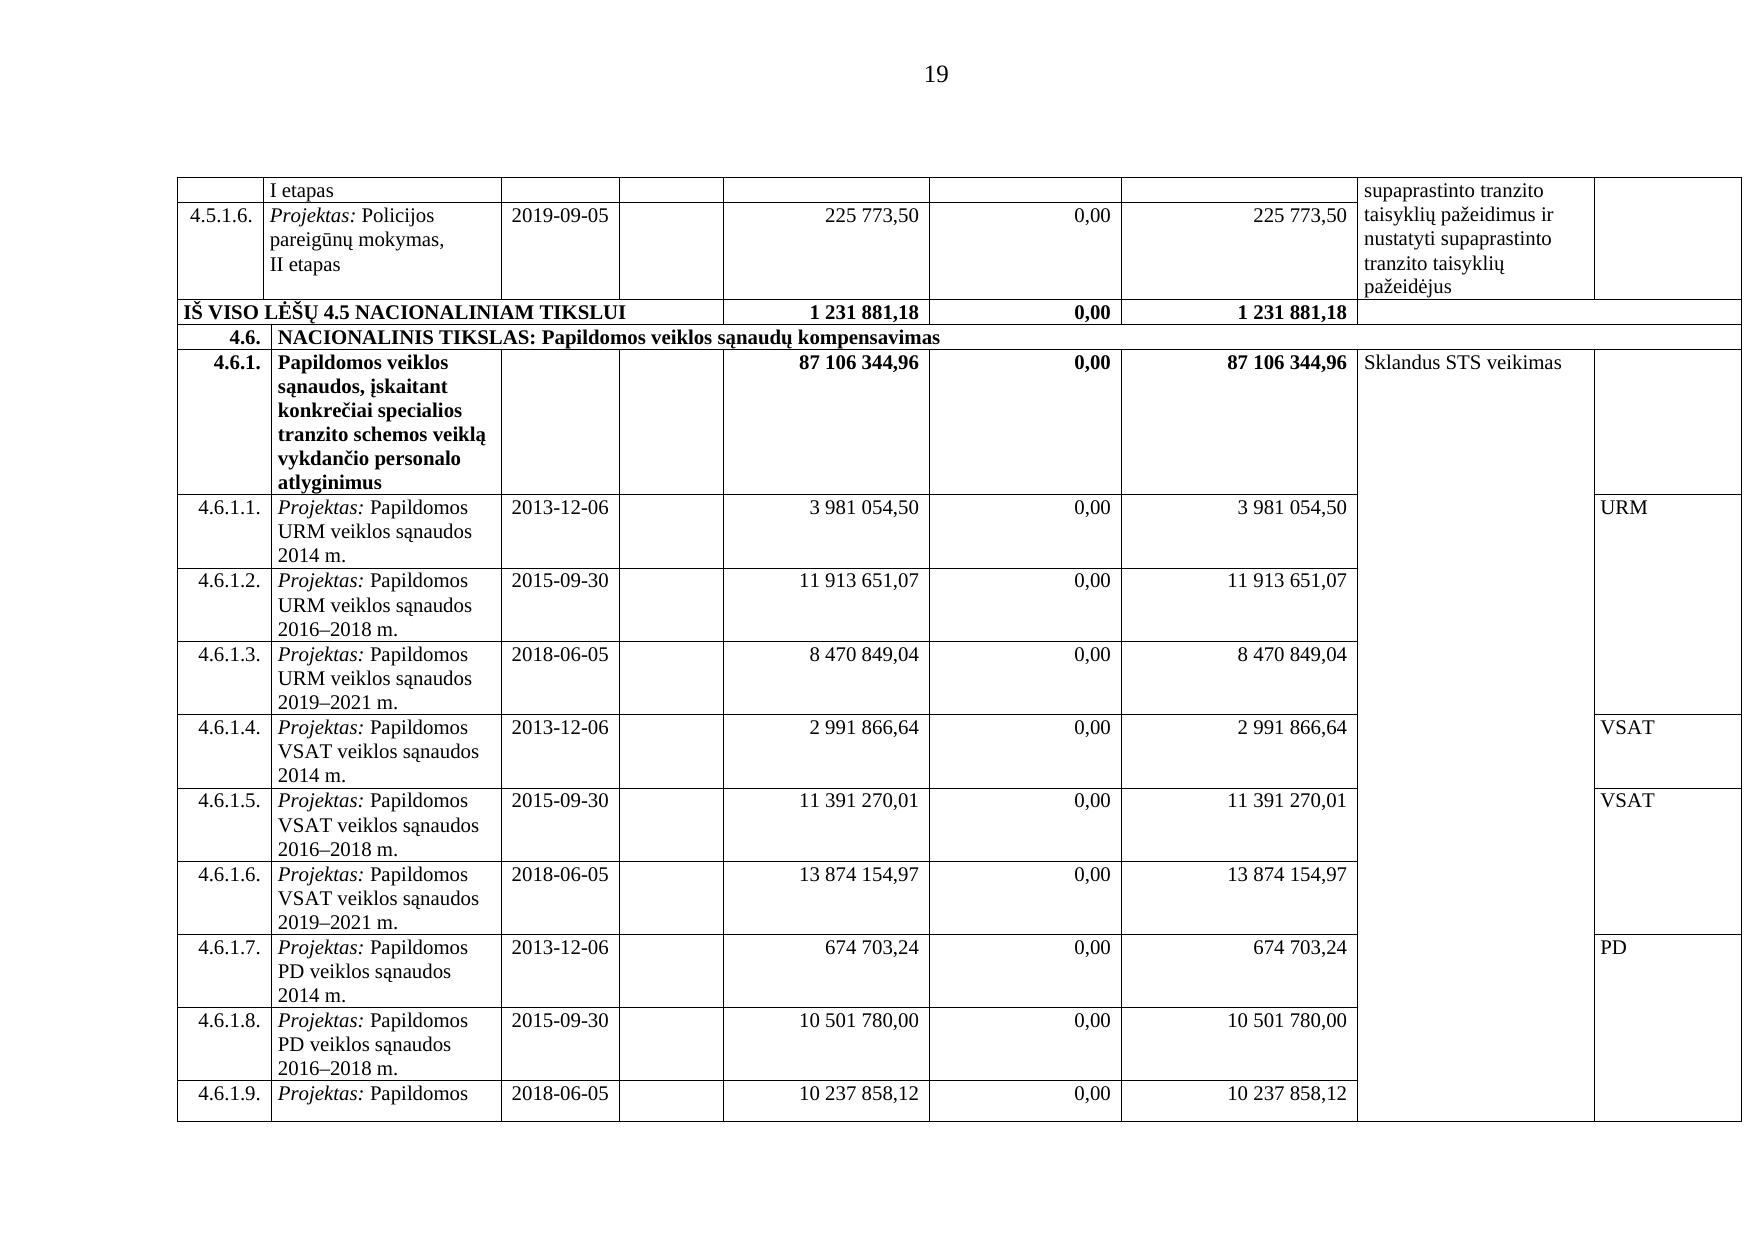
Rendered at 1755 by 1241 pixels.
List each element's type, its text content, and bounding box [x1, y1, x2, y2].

table_cell 8 470 849,04 [724, 642, 929, 714]
table_cell 4.6.1.4. [178, 715, 271, 787]
table_cell [1595, 350, 1741, 494]
table_cell 225 773,50 [724, 203, 929, 298]
table_cell [620, 569, 723, 641]
table_cell [620, 178, 723, 202]
table_cell Projektas: Papildomos URM veiklos sąnaudos 2014 m. [272, 495, 501, 567]
table_cell 11 391 270,01 [724, 789, 929, 861]
table_cell 13 874 154,97 [1122, 862, 1357, 934]
table_cell [1122, 178, 1357, 202]
table_cell [620, 862, 723, 934]
table_cell 4.6.1.5. [178, 789, 271, 861]
table_cell 674 703,24 [1122, 935, 1357, 1007]
table_cell 2 991 866,64 [724, 715, 929, 787]
table_cell [620, 495, 723, 567]
table_cell 2019-09-05 [502, 203, 619, 298]
table_cell 4.6.1.7. [178, 935, 271, 1007]
table_cell 674 703,24 [724, 935, 929, 1007]
table_cell 0,00 [930, 350, 1121, 494]
table_cell Projektas: Papildomos URM veiklos sąnaudos 2019–2021 m. [272, 642, 501, 714]
table_cell I etapas [264, 178, 501, 202]
table_cell Sklandus STS veikimas [1358, 350, 1594, 1121]
table_cell [620, 715, 723, 787]
table_cell 0,00 [930, 203, 1121, 298]
table_cell supaprastinto tranzito taisyklių pažeidimus ir nustatyti supaprastinto tranzito taisyklių pažeidėjus [1358, 178, 1594, 298]
table_cell [620, 203, 723, 298]
table_cell [620, 1081, 723, 1121]
table_cell 0,00 [930, 569, 1121, 641]
table_cell 2015-09-30 [502, 1008, 619, 1080]
table_cell 11 391 270,01 [1122, 789, 1357, 861]
table_cell [620, 935, 723, 1007]
table_cell 2013-12-06 [502, 715, 619, 787]
table_cell [930, 178, 1121, 202]
table_cell 11 913 651,07 [1122, 569, 1357, 641]
table_cell Papildomos veiklos sąnaudos, įskaitant konkrečiai specialios tranzito schemos veiklą vykdančio personalo atlyginimus [272, 350, 501, 494]
table_cell 2015-09-30 [502, 569, 619, 641]
table_cell 2018-06-05 [502, 862, 619, 934]
table_cell 2018-06-05 [502, 1081, 619, 1121]
table_cell [502, 178, 619, 202]
table_cell [620, 789, 723, 861]
table_cell 4.6. [178, 325, 271, 349]
table_cell 0,00 [930, 1081, 1121, 1121]
table_cell 4.6.1.8. [178, 1008, 271, 1080]
table_cell Projektas: Papildomos PD veiklos sąnaudos 2014 m. [272, 935, 501, 1007]
table_cell 87 106 344,96 [724, 350, 929, 494]
table_cell 10 237 858,12 [1122, 1081, 1357, 1121]
table_cell Projektas: Papildomos VSAT veiklos sąnaudos 2016–2018 m. [272, 789, 501, 861]
table_cell 1 231 881,18 [724, 300, 929, 324]
table_cell 10 237 858,12 [724, 1081, 929, 1121]
table_cell 0,00 [930, 1008, 1121, 1080]
table_cell PD [1595, 935, 1741, 1121]
table_cell [178, 178, 263, 202]
table_cell 4.6.1. [178, 350, 271, 494]
table_cell [724, 178, 929, 202]
table_cell VSAT [1595, 789, 1741, 934]
table_cell 2 991 866,64 [1122, 715, 1357, 787]
table_cell 11 913 651,07 [724, 569, 929, 641]
table_cell 3 981 054,50 [724, 495, 929, 567]
table_cell 8 470 849,04 [1122, 642, 1357, 714]
table_cell 2018-06-05 [502, 642, 619, 714]
table_cell Projektas: Papildomos PD veiklos sąnaudos 2016–2018 m. [272, 1008, 501, 1080]
table_cell 4.6.1.6. [178, 862, 271, 934]
table_cell 4.6.1.2. [178, 569, 271, 641]
table_cell 87 106 344,96 [1122, 350, 1357, 494]
table_cell 0,00 [930, 642, 1121, 714]
table_cell 0,00 [930, 789, 1121, 861]
table_cell 4.6.1.1. [178, 495, 271, 567]
table_cell 0,00 [930, 715, 1121, 787]
table_cell 0,00 [930, 495, 1121, 567]
table_cell [620, 1008, 723, 1080]
table_cell 2015-09-30 [502, 789, 619, 861]
table_cell 0,00 [930, 300, 1121, 324]
table_cell 225 773,50 [1122, 203, 1357, 298]
table_cell 2013-12-06 [502, 495, 619, 567]
table_cell Projektas: Papildomos [272, 1081, 501, 1121]
table_cell URM [1595, 495, 1741, 714]
table_cell Projektas: Papildomos VSAT veiklos sąnaudos 2014 m. [272, 715, 501, 787]
table_cell 4.6.1.9. [178, 1081, 271, 1121]
table_cell 1 231 881,18 [1122, 300, 1357, 324]
table_cell 2013-12-06 [502, 935, 619, 1007]
table_cell Projektas: Policijos pareigūnų mokymas, II etapas [264, 203, 501, 298]
table_cell [1595, 178, 1741, 298]
table_cell IŠ VISO LĖŠŲ 4.5 NACIONALINIAM TIKSLUI [178, 300, 723, 324]
table_cell VSAT [1595, 715, 1741, 787]
table_cell [502, 350, 619, 494]
table_cell 4.5.1.6. [178, 203, 263, 298]
table_cell 4.6.1.3. [178, 642, 271, 714]
table_cell [620, 350, 723, 494]
table_cell 0,00 [930, 935, 1121, 1007]
table_cell [1358, 300, 1741, 324]
table_cell 13 874 154,97 [724, 862, 929, 934]
table_cell 0,00 [930, 862, 1121, 934]
table_cell [620, 642, 723, 714]
table_cell 10 501 780,00 [724, 1008, 929, 1080]
table_cell 10 501 780,00 [1122, 1008, 1357, 1080]
table_cell NACIONALINIS TIKSLAS: Papildomos veiklos sąnaudų kompensavimas [272, 325, 1741, 349]
table_cell Projektas: Papildomos URM veiklos sąnaudos 2016–2018 m. [272, 569, 501, 641]
table_cell Projektas: Papildomos VSAT veiklos sąnaudos 2019–2021 m. [272, 862, 501, 934]
table_cell 3 981 054,50 [1122, 495, 1357, 567]
